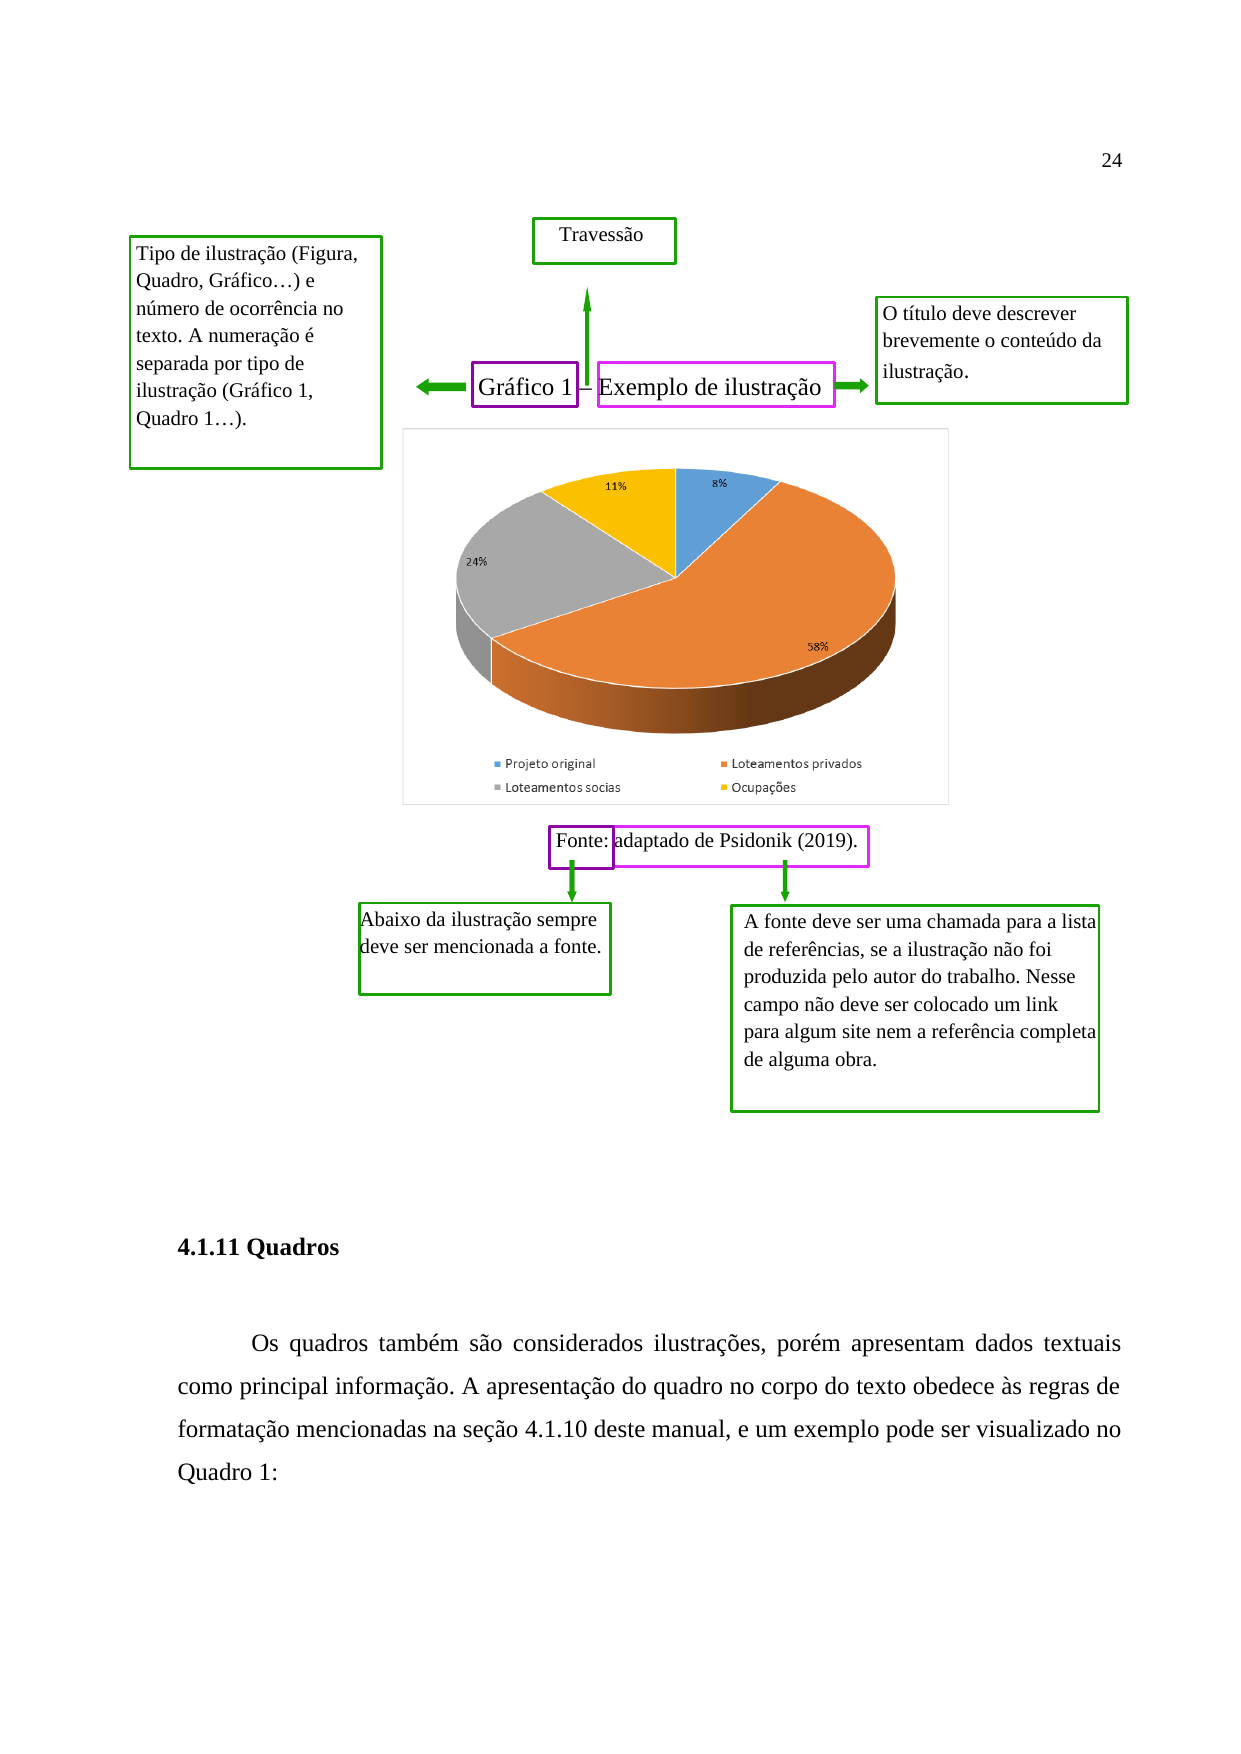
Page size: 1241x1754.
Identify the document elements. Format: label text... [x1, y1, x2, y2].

list Gráfico 1 – Exemplo de ilustração [383, 372, 471, 401]
subtitle Quadros [177, 1232, 1122, 1260]
text Os quadros também são considerados ilustrações, porém apresentam dados textuais como principal informação. A apresentação do quadro no corpo do texto obedece às regras de formatação mencionadas na seção 4.1.10 deste manual, e um exemplo pode ser visualizado no Quadro 1: [177, 1328, 1122, 1486]
picture [402, 428, 949, 805]
list Gráfico 1 – Exemplo de ilustração [836, 372, 875, 401]
text Fonte: adaptado de Psidonik (2019). [177, 804, 1122, 852]
